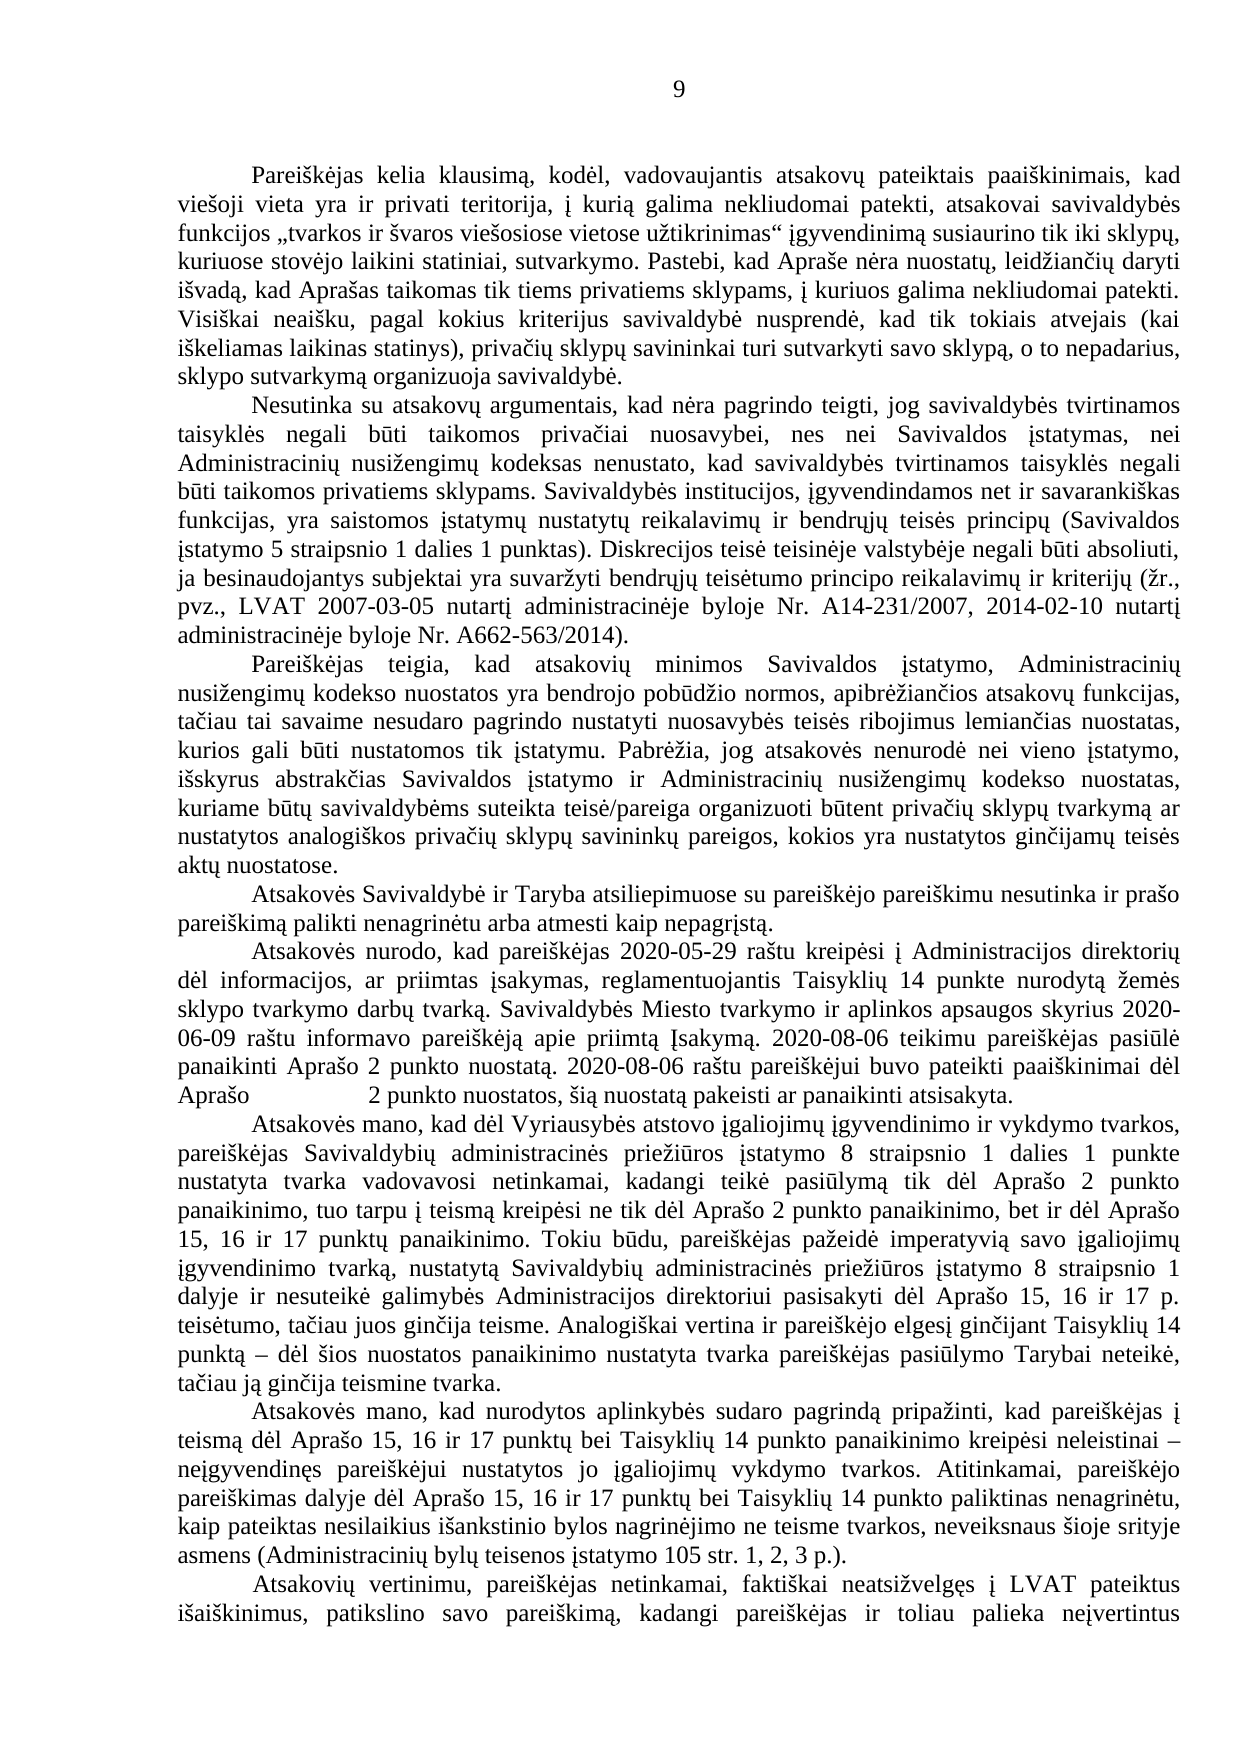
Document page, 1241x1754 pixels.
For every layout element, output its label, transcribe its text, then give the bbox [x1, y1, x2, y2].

text Nesutinka su atsakovų argumentais, kad nėra pagrindo teigti, jog savivaldybės tvirtinamos taisyklės negali būti taikomos privačiai nuosavybei, nes nei Savivaldos įstatymas, nei Administracinių nusižengimų kodeksas nenustato, kad savivaldybės tvirtinamos taisyklės negali būti taikomos privatiems sklypams. Savivaldybės institucijos, įgyvendindamos net ir savarankiškas funkcijas, yra saistomos įstatymų nustatytų reikalavimų ir bendrųjų teisės principų (Savivaldos įstatymo 5 straipsnio 1 dalies 1 punktas). Diskrecijos teisė teisinėje valstybėje negali būti absoliuti, ja besinaudojantys subjektai yra suvaržyti bendrųjų teisėtumo principo reikalavimų ir kriterijų (žr., pvz., LVAT 2007-03-05 nutartį administracinėje byloje Nr. A14-231/2007, 2014-02-10 nutartį administracinėje byloje Nr. A662-563/2014). [177, 390, 1181, 649]
text Atsakovės Savivaldybė ir Taryba atsiliepimuose su pareiškėjo pareiškimu nesutinka ir prašo pareiškimą palikti nenagrinėtu arba atmesti kaip nepagrįstą. [177, 879, 1181, 936]
text Atsakovių vertinimu, pareiškėjas netinkamai, faktiškai neatsižvelgęs į LVAT pateiktus išaiškinimus, patikslino savo pareiškimą, kadangi pareiškėjas ir toliau palieka neįvertintus [177, 1569, 1181, 1626]
text Pareiškėjas teigia, kad atsakovių minimos Savivaldos įstatymo, Administracinių nusižengimų kodekso nuostatos yra bendrojo pobūdžio normos, apibrėžiančios atsakovų funkcijas, tačiau tai savaime nesudaro pagrindo nustatyti nuosavybės teisės ribojimus lemiančias nuostatas, kurios gali būti nustatomos tik įstatymu. Pabrėžia, jog atsakovės nenurodė nei vieno įstatymo, išskyrus abstrakčias Savivaldos įstatymo ir Administracinių nusižengimų kodekso nuostatas, kuriame būtų savivaldybėms suteikta teisė/pareiga organizuoti būtent privačių sklypų tvarkymą ar nustatytos analogiškos privačių sklypų savininkų pareigos, kokios yra nustatytos ginčijamų teisės aktų nuostatose. [177, 649, 1181, 879]
text Atsakovės nurodo, kad pareiškėjas 2020-05-29 raštu kreipėsi į Administracijos direktorių dėl informacijos, ar priimtas įsakymas, reglamentuojantis Taisyklių 14 punkte nurodytą žemės sklypo tvarkymo darbų tvarką. Savivaldybės Miesto tvarkymo ir aplinkos apsaugos skyrius 2020-06-09 raštu informavo pareiškėją apie priimtą Įsakymą. 2020-08-06 teikimu pareiškėjas pasiūlė panaikinti Aprašo 2 punkto nuostatą. 2020-08-06 raštu pareiškėjui buvo pateikti paaiškinimai dėl Aprašo 2 punkto nuostatos, šią nuostatą pakeisti ar panaikinti atsisakyta. [177, 936, 1181, 1109]
text Atsakovės mano, kad dėl Vyriausybės atstovo įgaliojimų įgyvendinimo ir vykdymo tvarkos, pareiškėjas Savivaldybių administracinės priežiūros įstatymo 8 straipsnio 1 dalies 1 punkte nustatyta tvarka vadovavosi netinkamai, kadangi teikė pasiūlymą tik dėl Aprašo 2 punkto panaikinimo, tuo tarpu į teismą kreipėsi ne tik dėl Aprašo 2 punkto panaikinimo, bet ir dėl Aprašo 15, 16 ir 17 punktų panaikinimo. Tokiu būdu, pareiškėjas pažeidė imperatyvią savo įgaliojimų įgyvendinimo tvarką, nustatytą Savivaldybių administracinės priežiūros įstatymo 8 straipsnio 1 dalyje ir nesuteikė galimybės Administracijos direktoriui pasisakyti dėl Aprašo 15, 16 ir 17 p. teisėtumo, tačiau juos ginčija teisme. Analogiškai vertina ir pareiškėjo elgesį ginčijant Taisyklių 14 punktą – dėl šios nuostatos panaikinimo nustatyta tvarka pareiškėjas pasiūlymo Tarybai neteikė, tačiau ją ginčija teismine tvarka. [177, 1109, 1181, 1396]
text Atsakovės mano, kad nurodytos aplinkybės sudaro pagrindą pripažinti, kad pareiškėjas į teismą dėl Aprašo 15, 16 ir 17 punktų bei Taisyklių 14 punkto panaikinimo kreipėsi neleistinai – neįgyvendinęs pareiškėjui nustatytos jo įgaliojimų vykdymo tvarkos. Atitinkamai, pareiškėjo pareiškimas dalyje dėl Aprašo 15, 16 ir 17 punktų bei Taisyklių 14 punkto paliktinas nenagrinėtu, kaip pateiktas nesilaikius išankstinio bylos nagrinėjimo ne teisme tvarkos, neveiksnaus šioje srityje asmens (Administracinių bylų teisenos įstatymo 105 str. 1, 2, 3 p.). [177, 1396, 1181, 1569]
text Pareiškėjas kelia klausimą, kodėl, vadovaujantis atsakovų pateiktais paaiškinimais, kad viešoji vieta yra ir privati teritorija, į kurią galima nekliudomai patekti, atsakovai savivaldybės funkcijos „tvarkos ir švaros viešosiose vietose užtikrinimas“ įgyvendinimą susiaurino tik iki sklypų, kuriuose stovėjo laikini statiniai, sutvarkymo. Pastebi, kad Apraše nėra nuostatų, leidžiančių daryti išvadą, kad Aprašas taikomas tik tiems privatiems sklypams, į kuriuos galima nekliudomai patekti. Visiškai neaišku, pagal kokius kriterijus savivaldybė nusprendė, kad tik tokiais atvejais (kai iškeliamas laikinas statinys), privačių sklypų savininkai turi sutvarkyti savo sklypą, o to nepadarius, sklypo sutvarkymą organizuoja savivaldybė. [177, 160, 1181, 390]
